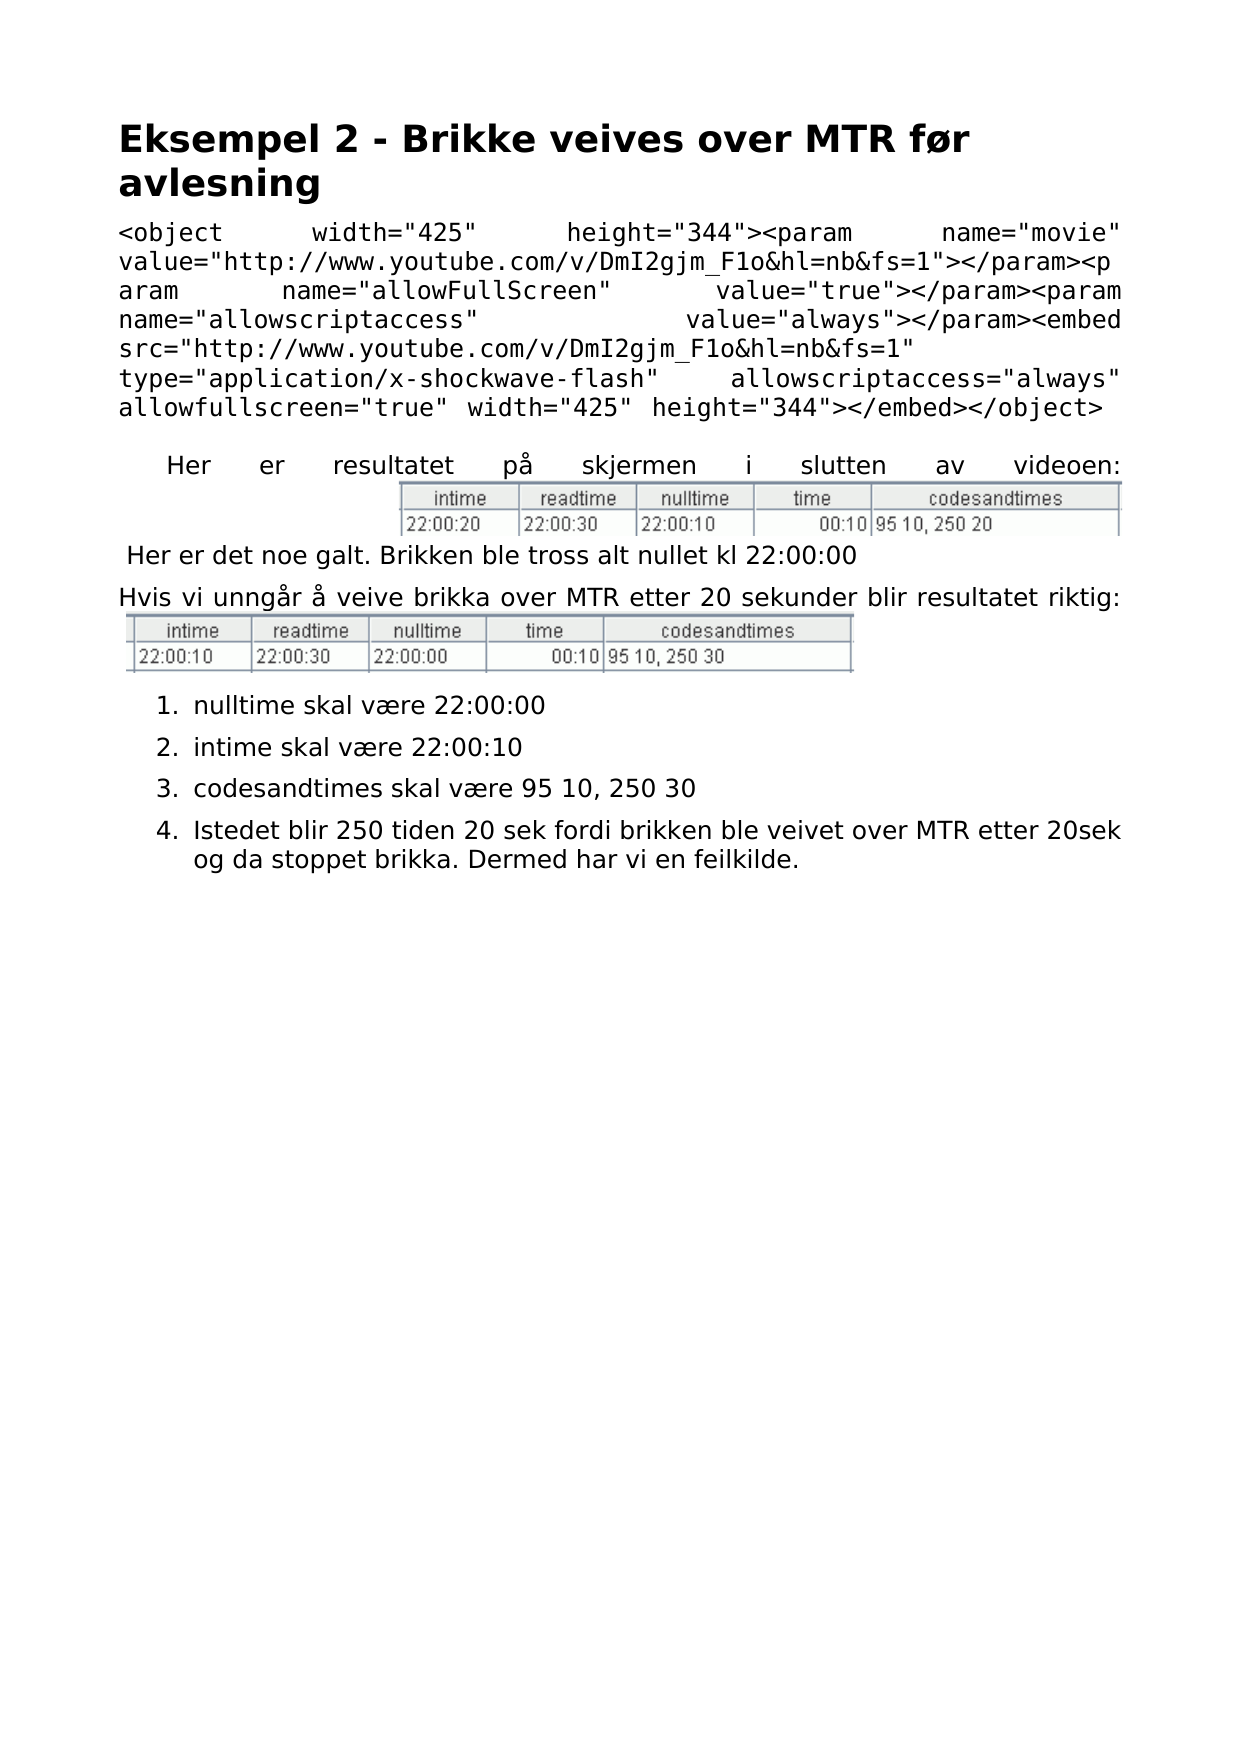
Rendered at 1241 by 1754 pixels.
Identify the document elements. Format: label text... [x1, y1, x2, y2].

list Istedet blir 250 tiden 20 sek fordi brikken ble veivet over MTR etter 20sek og da stoppet brikka. Dermed har vi en feilkilde. [156, 816, 1122, 874]
picture [126, 611, 855, 673]
list nulltime skal være 22:00:00 [156, 691, 1122, 720]
text <object width="425" height="344"><param name="movie" value="http://www.youtube.com/v/DmI2gjm_F1o&hl=nb&fs=1"></param><param name="allowFullScreen" value="true"></param><param name="allowscriptaccess" value="always"></param><embed src="http://www.youtube.com/v/DmI2gjm_F1o&hl=nb&fs=1" type="application/x-shockwave-flash" allowscriptaccess="always" allowfullscreen="true" width="425" height="344"></embed></object> Her er resultatet på skjermen i slutten av videoen: Her er det noe galt. Brikken ble tross alt nullet kl 22:00:00 [118, 218, 1122, 570]
text Hvis vi unngår å veive brikka over MTR etter 20 sekunder blir resultatet riktig: [118, 583, 1122, 679]
list intime skal være 22:00:10 [156, 733, 1122, 762]
picture [398, 480, 1123, 536]
list codesandtimes skal være 95 10, 250 30 [156, 774, 1122, 804]
subtitle Eksempel 2 - Brikke veives over MTR før avlesning [118, 118, 1122, 205]
